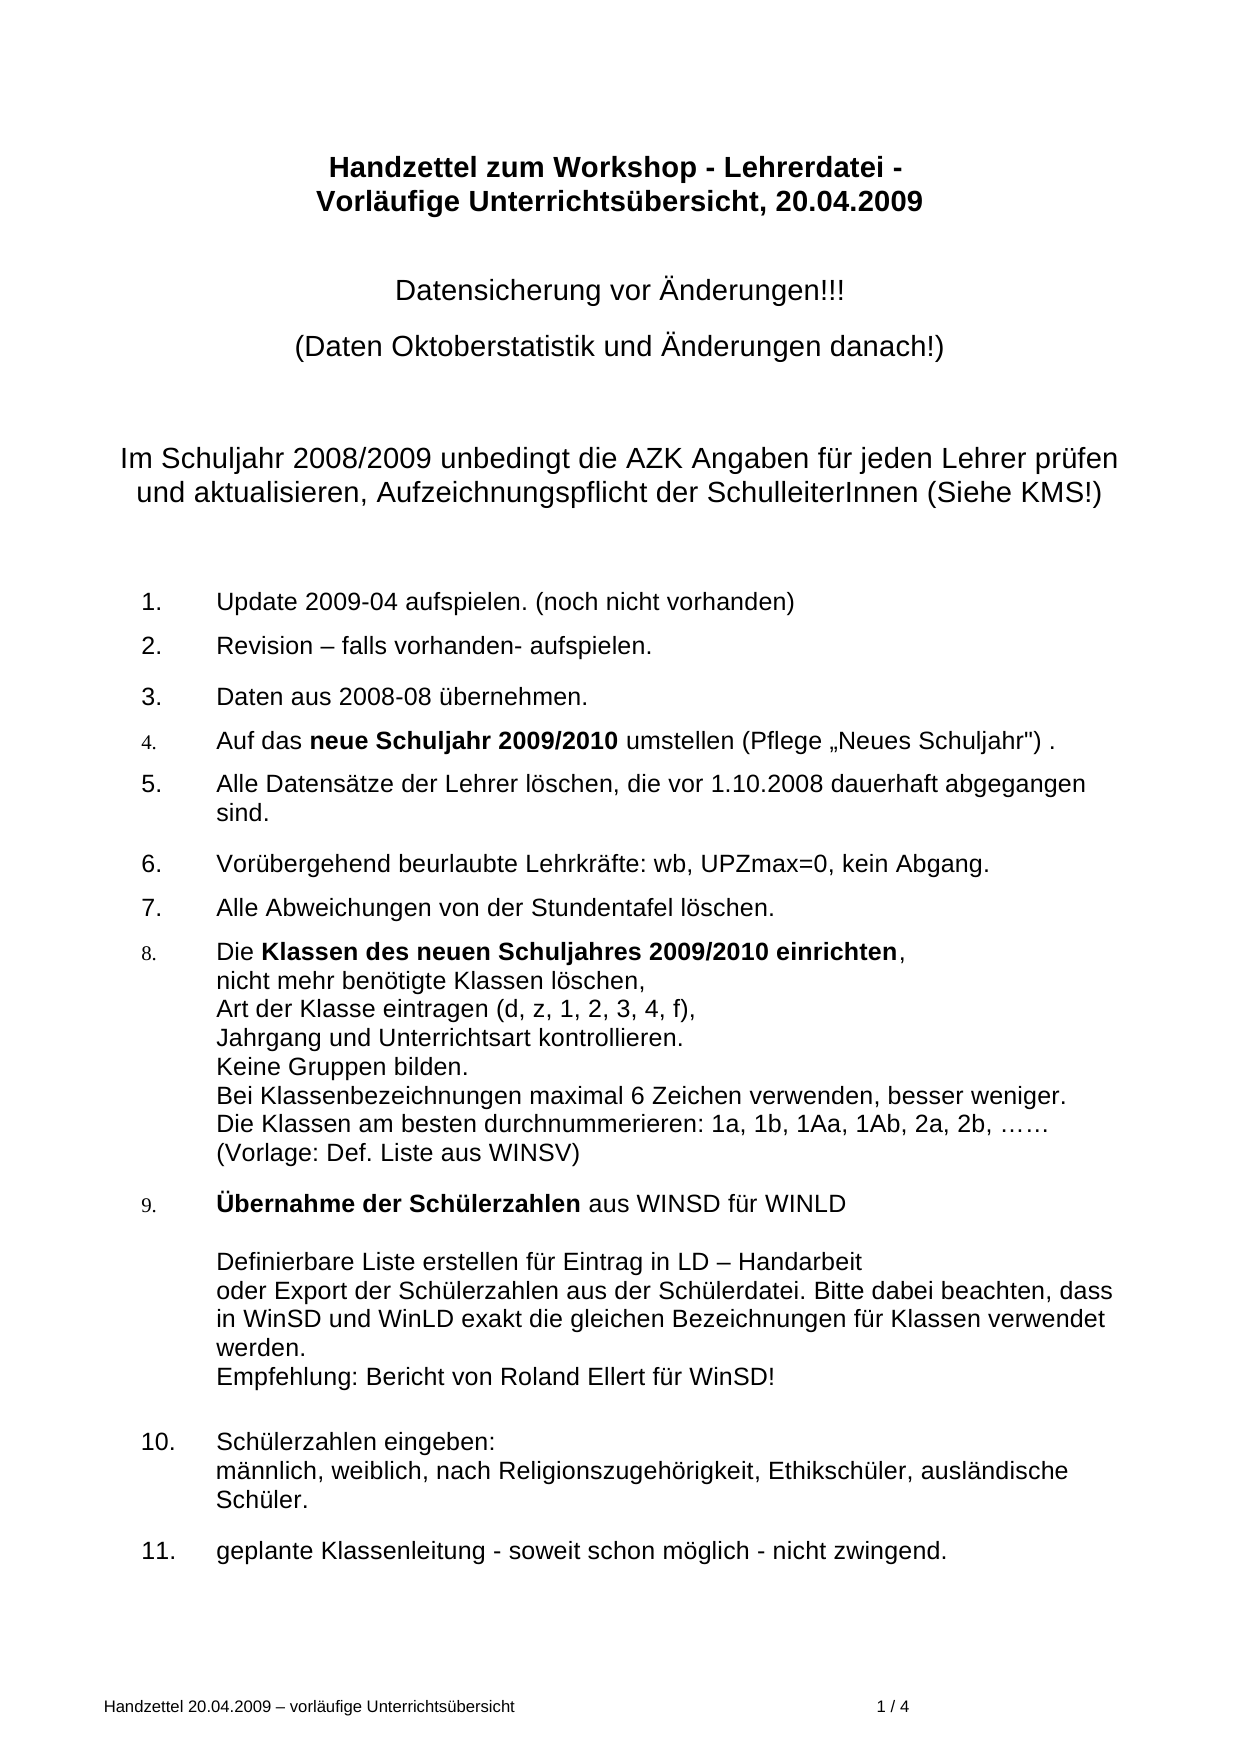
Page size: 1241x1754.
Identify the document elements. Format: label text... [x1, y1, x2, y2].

list geplante Klassenleitung - soweit schon möglich - nicht zwingend. [141, 1536, 1127, 1565]
list Vorübergehend beurlaubte Lehrkräfte: wb, UPZmax=0, kein Abgang. [141, 849, 1137, 878]
text Im Schuljahr 2008/2009 unbedingt die AZK Angaben für jeden Lehrer prüfen und aktualisieren, Aufzeichnungspflicht der SchulleiterInnen (Siehe KMS!) [103, 441, 1137, 508]
list Revision – falls vorhanden- aufspielen. [141, 631, 1137, 659]
text (Daten Oktoberstatistik und Änderungen danach!) [103, 329, 1137, 363]
list Alle Datensätze der Lehrer löschen, die vor 1.10.2008 dauerhaft abgegangen sind. [141, 769, 1137, 827]
list Schülerzahlen eingeben: männlich, weiblich, nach Religionszugehörigkeit, Ethikschüler, ausländische Schüler. [141, 1427, 1127, 1513]
list Daten aus 2008-08 übernehmen. [141, 682, 1137, 711]
list Update 2009-04 aufspielen. (noch nicht vorhanden) [141, 587, 1137, 616]
list Auf das neue Schuljahr 2009/2010 umstellen (Pflege „Neues Schuljahr") . [141, 726, 1127, 754]
text Handzettel zum Workshop - Lehrerdatei - Vorläufige Unterrichtsübersicht, 20.04.2009 [103, 150, 1137, 251]
text Datensicherung vor Änderungen!!! [103, 273, 1137, 307]
list Alle Abweichungen von der Stundentafel löschen. [141, 893, 1137, 922]
list Die Klassen des neuen Schuljahres 2009/2010 einrichten, nicht mehr benötigte Klassen löschen, Art der Klasse eintragen (d, z, 1, 2, 3, 4, f), Jahrgang und Unterrichtsart kontrollieren. Keine Gruppen bilden. Bei Klassenbezeichnungen maximal 6 Zeichen verwenden, besser weniger. Die Klassen am besten durchnummerieren: 1a, 1b, 1Aa, 1Ab, 2a, 2b, ……(Vorlage: Def. Liste aus WINSV) [141, 937, 1127, 1167]
list Übernahme der Schülerzahlen aus WINSD für WINLD Definierbare Liste erstellen für Eintrag in LD – Handarbeit oder Export der Schülerzahlen aus der Schülerdatei. Bitte dabei beachten, dass in WinSD und WinLD exakt die gleichen Bezeichnungen für Klassen verwendet werden. Empfehlung: Bericht von Roland Ellert für WinSD! [141, 1189, 1127, 1415]
